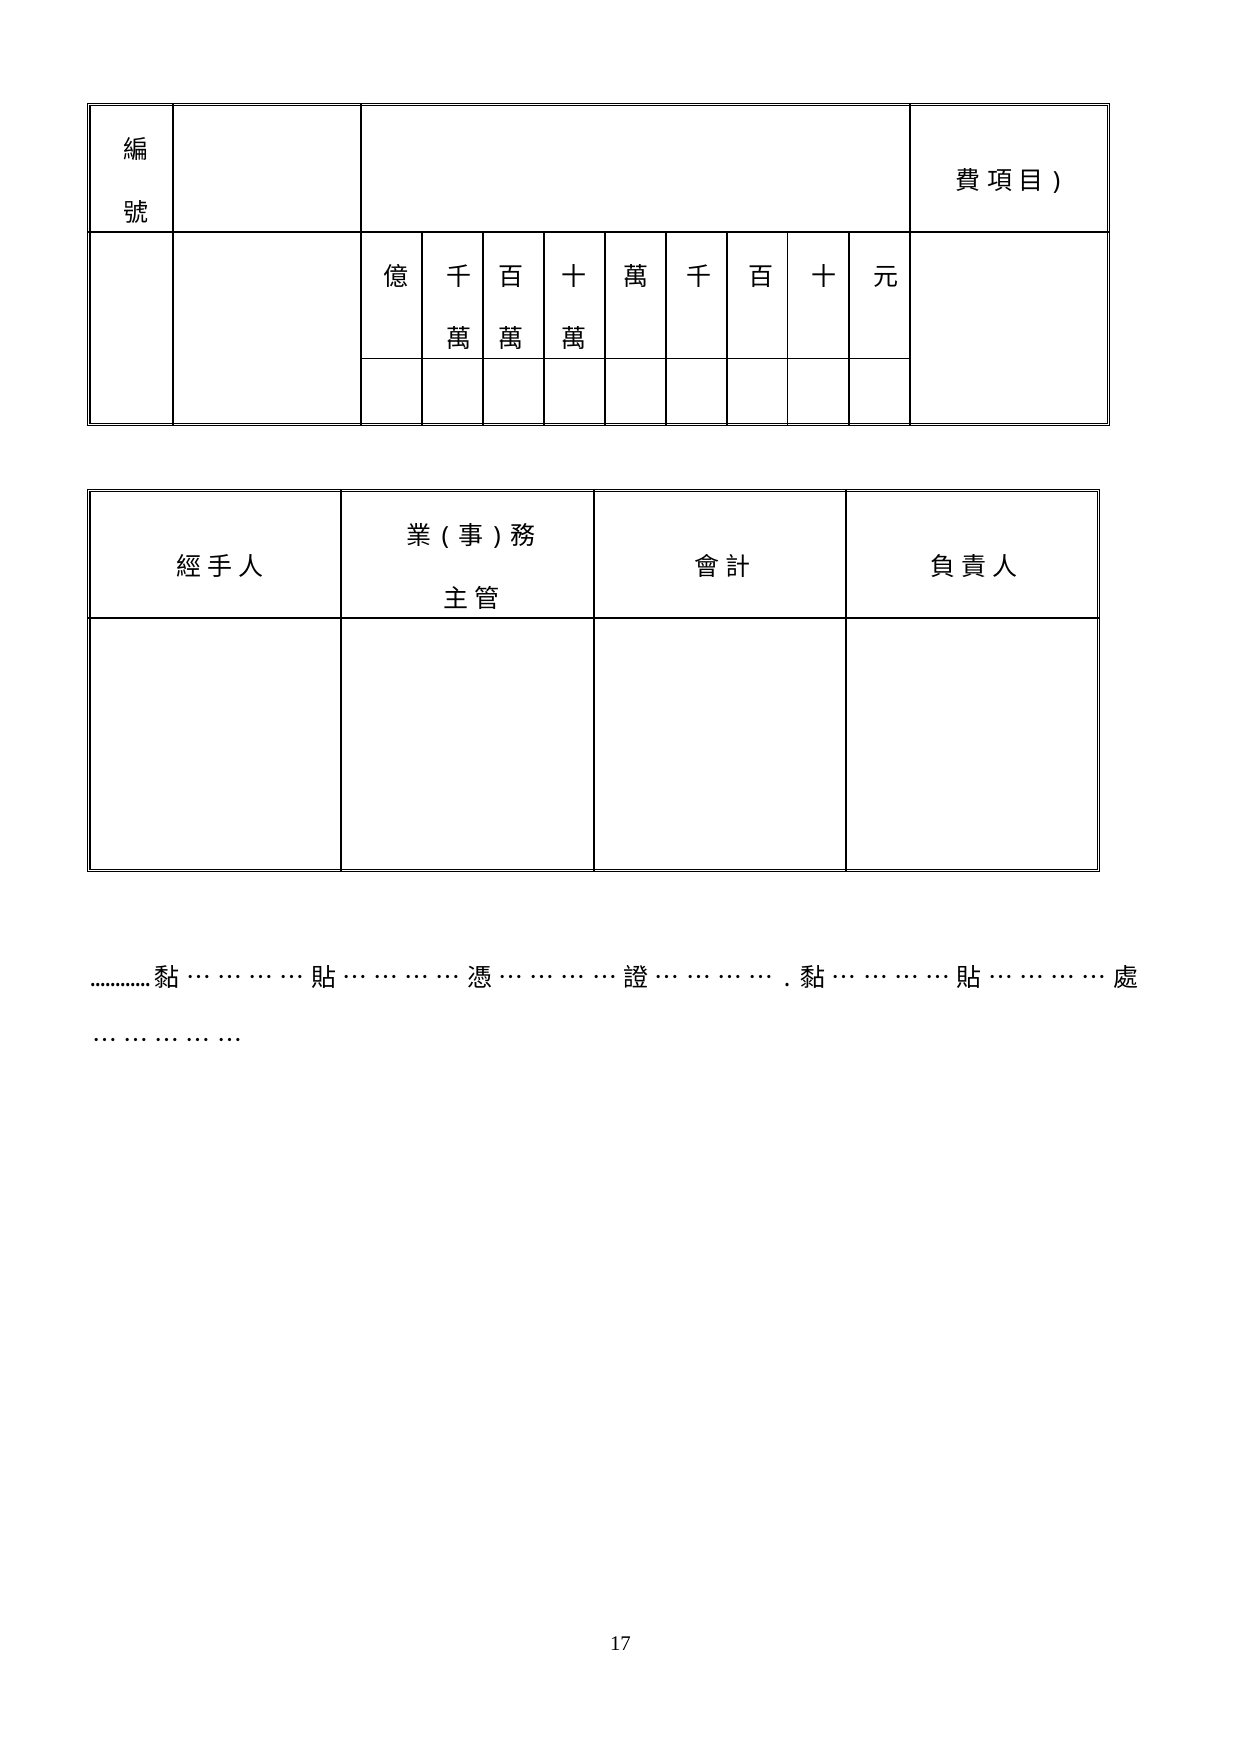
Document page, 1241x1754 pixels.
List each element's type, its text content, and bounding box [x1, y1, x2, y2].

table_cell [342, 619, 593, 868]
table_cell [606, 359, 665, 423]
table_header 會計 [595, 492, 845, 617]
table_cell [362, 359, 421, 423]
table_header [362, 106, 909, 231]
table_cell 千 [667, 233, 726, 358]
table_cell [91, 233, 172, 423]
table_header 業(事)務 主管 [342, 492, 593, 617]
table_header 費項目) [911, 106, 1107, 231]
table_header 經手人 [91, 492, 340, 617]
table_cell [484, 359, 543, 423]
table_cell 千萬 [423, 233, 482, 358]
table_cell [788, 359, 848, 423]
table_cell 萬 [606, 233, 665, 358]
table_cell 十萬 [545, 233, 604, 358]
table_cell 百萬 [484, 233, 543, 358]
table_cell [850, 359, 909, 423]
table_cell [595, 619, 845, 868]
table_cell [911, 233, 1107, 423]
table_cell [545, 359, 604, 423]
table_cell [423, 359, 482, 423]
table_cell 十 [788, 233, 848, 358]
table_header 負責人 [847, 492, 1097, 617]
table_cell 百 [728, 233, 787, 358]
table_cell [91, 619, 340, 868]
table_cell [174, 233, 360, 423]
table_cell [847, 619, 1097, 868]
table_header 編號 [91, 106, 172, 231]
table_header [174, 106, 360, 231]
table_cell [667, 359, 726, 423]
table_cell 元 [850, 233, 909, 358]
table_cell 億 [362, 233, 421, 358]
text …………黏…………貼…………憑…………證………….黏…………貼…………處…………… [89, 934, 1151, 1059]
table_cell [728, 359, 787, 423]
